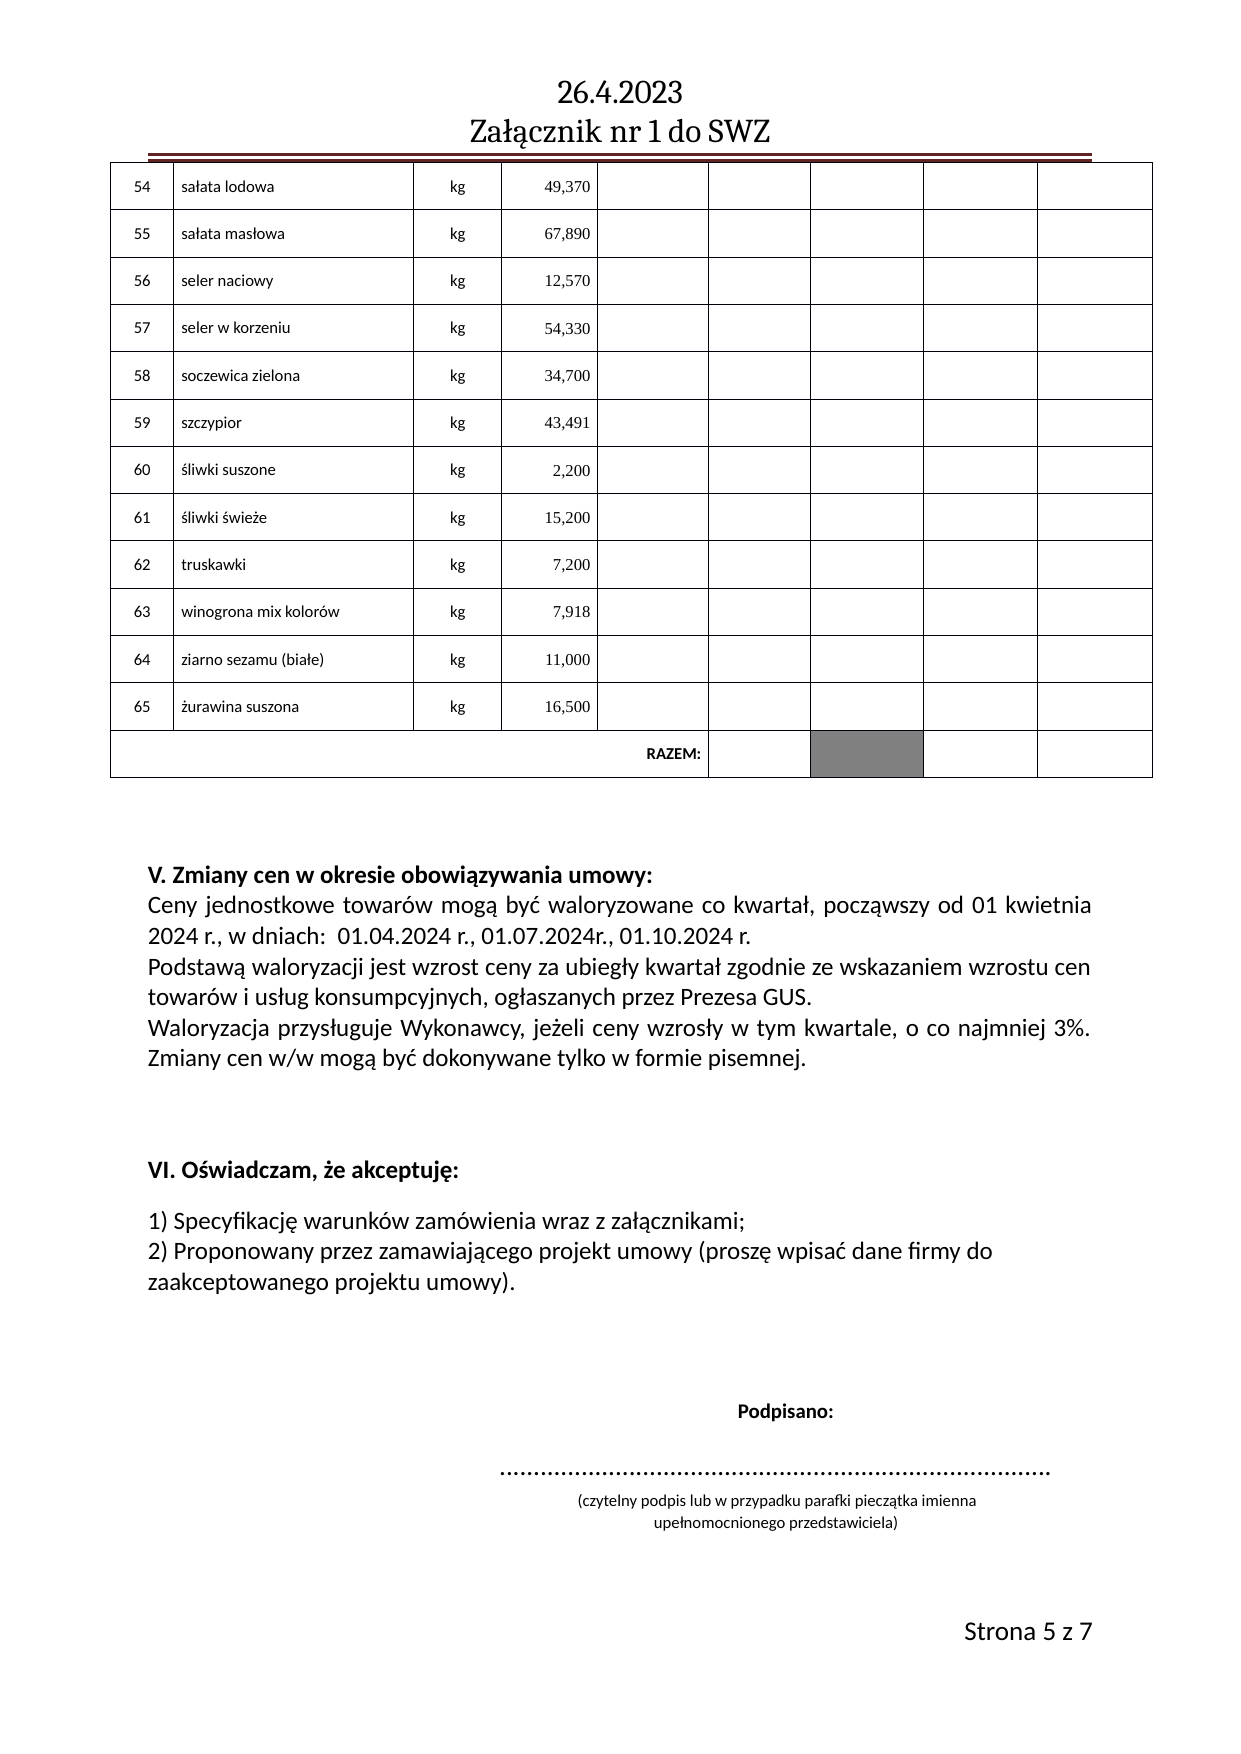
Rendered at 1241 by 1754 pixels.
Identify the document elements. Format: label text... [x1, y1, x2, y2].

text Podstawą waloryzacji jest wzrost ceny za ubiegły kwartał zgodnie ze wskazaniem wzrostu cen towarów i usług konsumpcyjnych, ogłaszanych przez Prezesa GUS. [148, 951, 1092, 1012]
table_cell kg [414, 494, 501, 540]
table_cell 7,200 [502, 541, 597, 588]
table_cell 62 [111, 541, 173, 588]
table_cell [709, 636, 810, 682]
table_cell [709, 447, 810, 493]
table_cell [1038, 400, 1152, 446]
table_cell [811, 210, 923, 257]
table_cell 54,330 [502, 305, 597, 351]
table_cell 55 [111, 210, 173, 257]
table_cell 57 [111, 305, 173, 351]
table_cell ziarno sezamu (białe) [174, 636, 413, 682]
table_cell kg [414, 683, 501, 729]
text V. Zmiany cen w okresie obowiązywania umowy: [148, 859, 1092, 890]
table_cell [709, 400, 810, 446]
table_cell śliwki suszone [174, 447, 413, 493]
table_cell kg [414, 447, 501, 493]
table_cell [598, 494, 708, 540]
table_cell truskawki [174, 541, 413, 588]
table_cell [811, 400, 923, 446]
table_cell 67,890 [502, 210, 597, 257]
table_cell 54 [111, 163, 173, 209]
table_cell 43,491 [502, 400, 597, 446]
table_cell [709, 305, 810, 351]
text (czytelny podpis lub w przypadku parafki pieczątka imienna upełnomocnionego przedstawiciela) [466, 1482, 1085, 1533]
table_cell [598, 163, 708, 209]
table_cell [1038, 447, 1152, 493]
table_cell [598, 210, 708, 257]
table_cell seler w korzeniu [174, 305, 413, 351]
table_cell [598, 541, 708, 588]
table_cell 58 [111, 352, 173, 398]
table_cell [598, 683, 708, 729]
table_cell [924, 400, 1037, 446]
table_cell śliwki świeże [174, 494, 413, 540]
table_cell [598, 305, 708, 351]
table_cell 15,200 [502, 494, 597, 540]
table_cell 49,370 [502, 163, 597, 209]
table_cell [924, 305, 1037, 351]
table_cell [709, 494, 810, 540]
table_cell [709, 352, 810, 398]
table_cell 64 [111, 636, 173, 682]
table_cell [709, 163, 810, 209]
table_cell [1038, 731, 1152, 777]
text 2) Proponowany przez zamawiającego projekt umowy (proszę wpisać dane firmy do zaakceptowanego projektu umowy). [148, 1236, 1092, 1297]
table_cell [598, 400, 708, 446]
table_cell 7,918 [502, 589, 597, 635]
table_cell 34,700 [502, 352, 597, 398]
table_cell 65 [111, 683, 173, 729]
table_cell 61 [111, 494, 173, 540]
table_cell kg [414, 163, 501, 209]
table_cell [1038, 258, 1152, 304]
table_cell seler naciowy [174, 258, 413, 304]
text Waloryzacja przysługuje Wykonawcy, jeżeli ceny wzrosły w tym kwartale, o co najmniej 3%. Zmiany cen w/w mogą być dokonywane tylko w formie pisemnej. [148, 1012, 1092, 1073]
table_cell [709, 731, 810, 777]
table_cell szczypior [174, 400, 413, 446]
table_cell [1038, 305, 1152, 351]
table_cell 63 [111, 589, 173, 635]
text Ceny jednostkowe towarów mogą być waloryzowane co kwartał, począwszy od 01 kwietnia 2024 r., w dniach: 01.04.2024 r., 01.07.2024r., 01.10.2024 r. [148, 890, 1092, 951]
table_cell [811, 447, 923, 493]
text 1) Specyfikację warunków zamówienia wraz z załącznikami; [148, 1205, 1092, 1236]
table_cell [709, 589, 810, 635]
table_cell RAZEM: [111, 731, 708, 777]
table_cell 2,200 [502, 447, 597, 493]
table_cell kg [414, 589, 501, 635]
table_cell kg [414, 541, 501, 588]
table_cell [598, 636, 708, 682]
table_cell [811, 163, 923, 209]
table_cell [709, 541, 810, 588]
table_cell 12,570 [502, 258, 597, 304]
table_cell kg [414, 305, 501, 351]
table_cell [811, 305, 923, 351]
table_cell winogrona mix kolorów [174, 589, 413, 635]
table_cell [924, 258, 1037, 304]
table_cell kg [414, 400, 501, 446]
table_cell [598, 352, 708, 398]
table_cell [709, 210, 810, 257]
table_cell [811, 494, 923, 540]
table_cell [1038, 683, 1152, 729]
table_cell żurawina suszona [174, 683, 413, 729]
text Podpisano: [475, 1398, 1033, 1424]
table_cell 60 [111, 447, 173, 493]
table_cell [598, 258, 708, 304]
table_cell [1038, 541, 1152, 588]
table_cell [924, 541, 1037, 588]
table_cell kg [414, 258, 501, 304]
table_cell 16,500 [502, 683, 597, 729]
table_cell [811, 258, 923, 304]
table_cell [924, 589, 1037, 635]
table_cell kg [414, 636, 501, 682]
table_cell sałata masłowa [174, 210, 413, 257]
table_cell [1038, 352, 1152, 398]
table_cell [1038, 210, 1152, 257]
table_cell [811, 541, 923, 588]
table_cell [924, 210, 1037, 257]
table_cell kg [414, 352, 501, 398]
table_cell [1038, 589, 1152, 635]
table_cell [924, 636, 1037, 682]
table_cell soczewica zielona [174, 352, 413, 398]
table_cell kg [414, 210, 501, 257]
table_cell sałata lodowa [174, 163, 413, 209]
table_cell [1038, 163, 1152, 209]
table_cell [924, 731, 1037, 777]
table_cell [598, 447, 708, 493]
table_cell [811, 683, 923, 729]
table_cell [1038, 494, 1152, 540]
table_cell [709, 683, 810, 729]
table_cell [924, 447, 1037, 493]
table_cell [1038, 636, 1152, 682]
table_cell [709, 258, 810, 304]
table_cell [924, 494, 1037, 540]
text ................................................................................. [466, 1449, 1085, 1482]
table_cell [924, 683, 1037, 729]
table_cell [598, 589, 708, 635]
table_cell 59 [111, 400, 173, 446]
table_cell 11,000 [502, 636, 597, 682]
table_cell [811, 636, 923, 682]
table_cell [811, 352, 923, 398]
table_cell [811, 589, 923, 635]
table_cell [811, 731, 923, 777]
table_cell 56 [111, 258, 173, 304]
text VI. Oświadczam, że akceptuję: [148, 1154, 1092, 1185]
table_cell [924, 163, 1037, 209]
table_cell [924, 352, 1037, 398]
